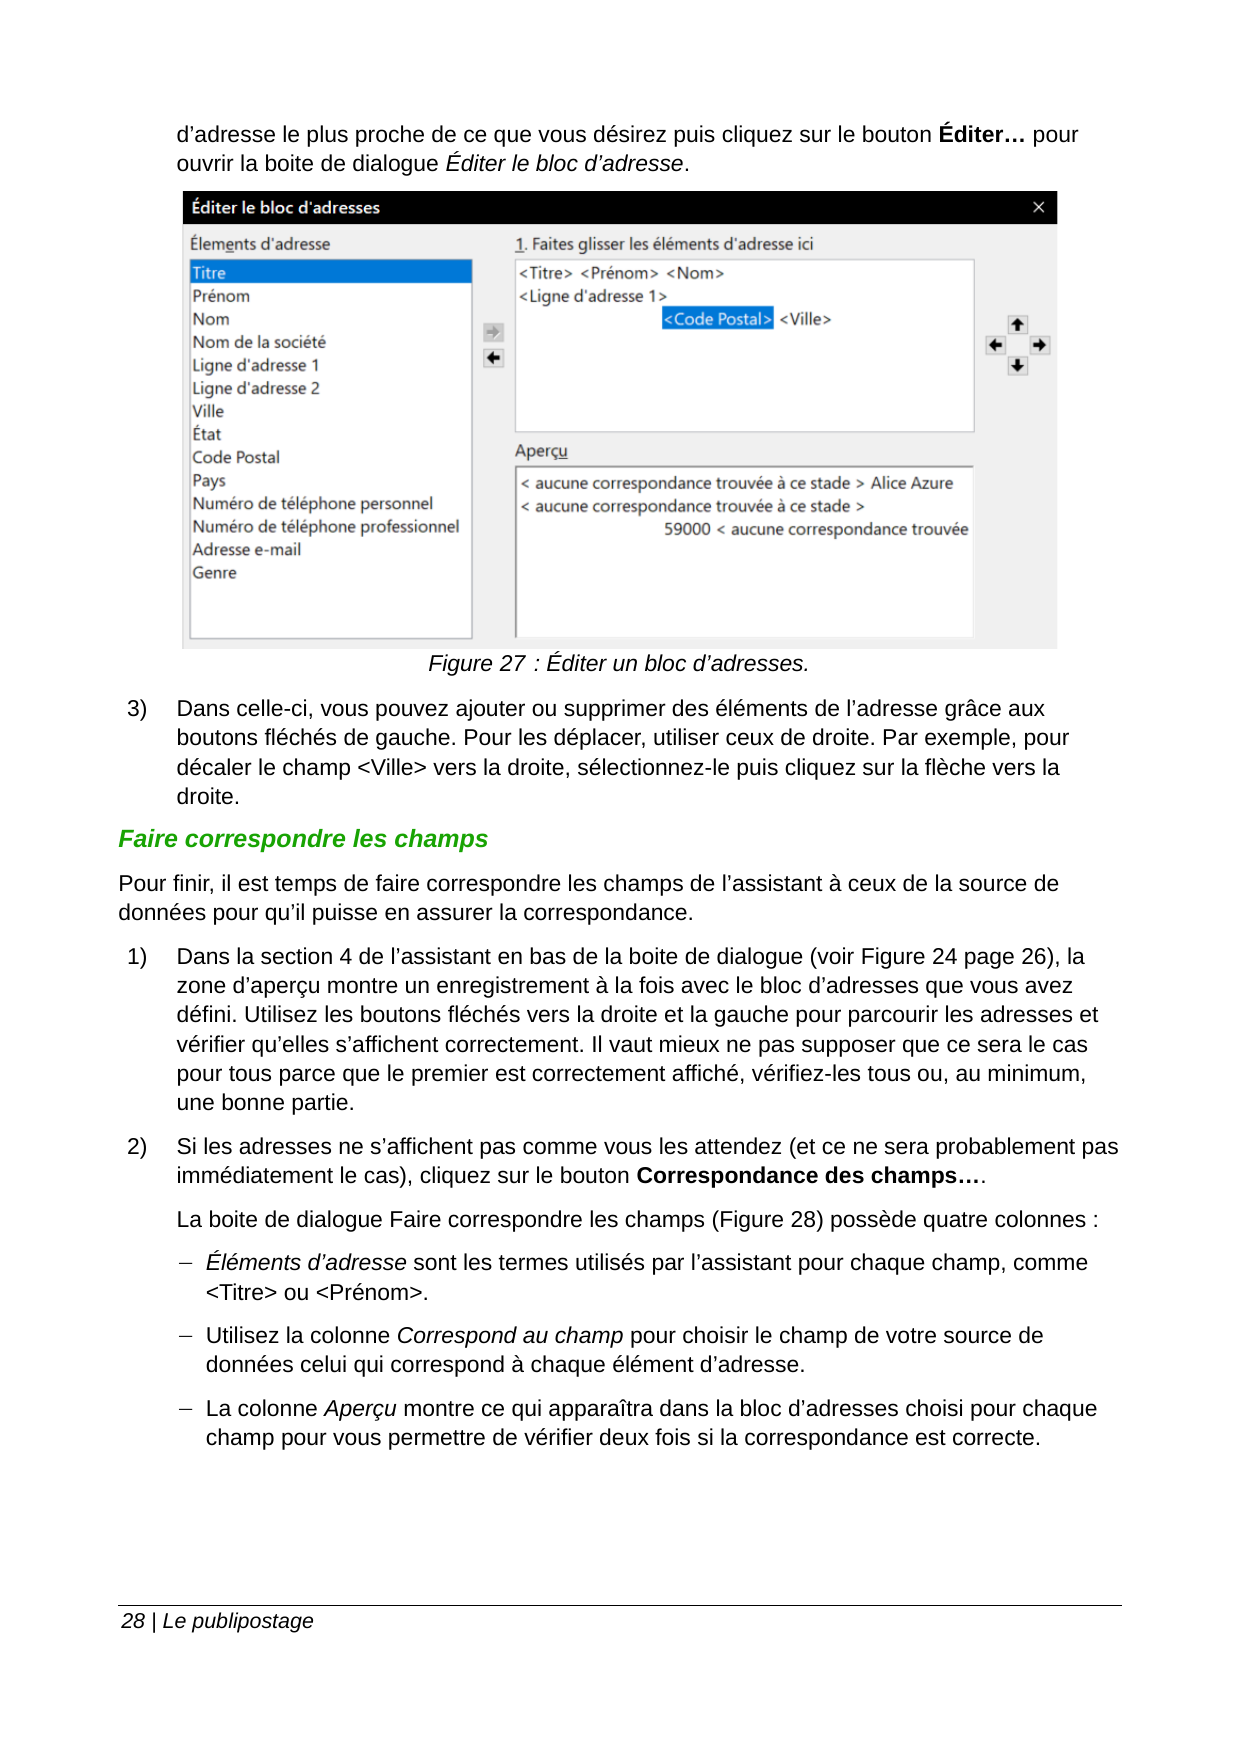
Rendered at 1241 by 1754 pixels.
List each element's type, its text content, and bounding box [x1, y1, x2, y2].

list Dans celle-ci, vous pouvez ajouter ou supprimer des éléments de l’adresse grâce aux boutons fléchés de gauche. Pour les déplacer, utiliser ceux de droite. Par exemple, pour décaler le champ <Ville> vers la droite, sélectionnez-le puis cliquez sur la flèche vers la droite. [147, 692, 1122, 809]
list d’adresse le plus proche de ce que vous désirez puis cliquez sur le bouton Éditer… pour ouvrir la boite de dialogue Éditer le bloc d’adresse. [147, 118, 1122, 176]
list La boite de dialogue Faire correspondre les champs (Figure 28) possède quatre colonnes : [147, 1203, 1122, 1232]
list Utilisez la colonne Correspond au champ pour choisir le champ de votre source de données celui qui correspond à chaque élément d’adresse. [176, 1319, 1122, 1378]
list La colonne Aperçu montre ce qui apparaîtra dans la bloc d’adresses choisi pour chaque champ pour vous permettre de vérifier deux fois si la correspondance est correcte. [176, 1392, 1122, 1451]
subtitle Faire correspondre les champs [118, 824, 1122, 853]
list Éléments d’adresse sont les termes utilisés par l’assistant pour chaque champ, comme <Titre> ou <Prénom>. [176, 1247, 1122, 1305]
text Pour finir, il est temps de faire correspondre les champs de l’assistant à ceux de la source de données pour qu’il puisse en assurer la correspondance. [118, 867, 1122, 926]
list Si les adresses ne s’affichent pas comme vous les attendez (et ce ne sera probablement pas immédiatement le cas), cliquez sur le bouton Correspondance des champs…. [147, 1130, 1122, 1188]
list Dans la section 4 de l’assistant en bas de la boite de dialogue (voir Figure 24 page 26), la zone d’aperçu montre un enregistrement à la fois avec le bloc d’adresses que vous avez défini. Utilisez les boutons fléchés vers la droite et la gauche pour parcourir les adresses et vérifier qu’elles s’affichent correctement. Il vaut mieux ne pas supposer que ce sera le cas pour tous parce que le premier est correctement affiché, vérifiez-les tous ou, au minimum, une bonne partie. [147, 940, 1122, 1115]
picture [182, 191, 1058, 649]
text Figure 27 : Éditer un bloc d’adresses. [118, 648, 1122, 678]
